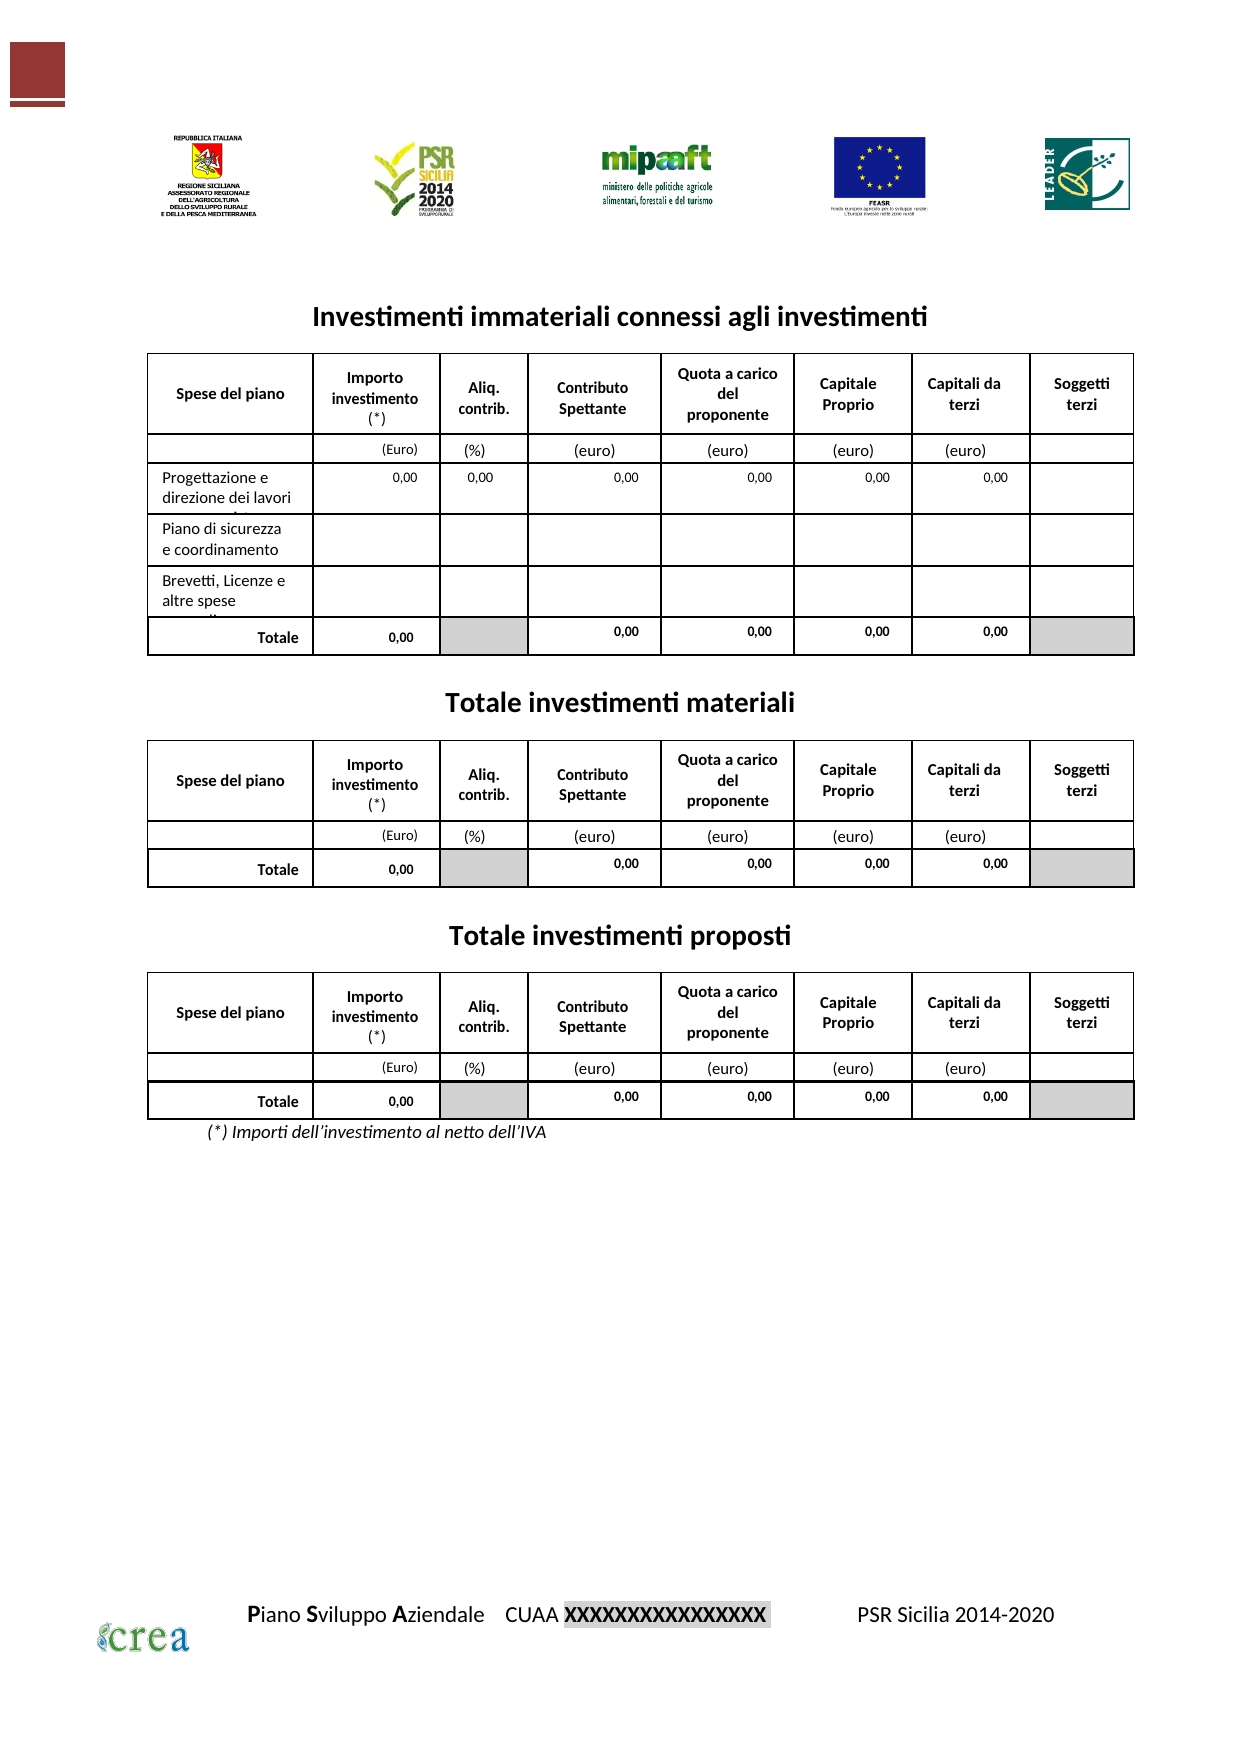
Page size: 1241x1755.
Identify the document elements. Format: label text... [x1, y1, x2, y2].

table_header Spese del piano [148, 354, 312, 433]
table_header Soggetti terzi [1031, 973, 1133, 1052]
table_cell 0,00 [662, 850, 793, 886]
table_cell 0,00 [314, 850, 439, 886]
table_cell [148, 435, 312, 462]
text Totale investimenti proposti [148, 917, 1093, 952]
table_cell [1031, 515, 1133, 565]
table_cell Totale [149, 850, 312, 886]
table_header Soggetti terzi [1031, 354, 1133, 433]
table_cell 0,00 [441, 464, 527, 513]
table_cell [1031, 1083, 1133, 1118]
table_cell 0,00 [662, 618, 793, 654]
table_cell [441, 850, 527, 886]
table_cell [1031, 1054, 1133, 1080]
table_cell (%) [441, 435, 527, 462]
table_cell 0,00 [795, 1083, 911, 1118]
table_cell [441, 567, 527, 616]
table_cell (%) [441, 822, 527, 848]
table_cell [441, 618, 527, 654]
table_cell (euro) [662, 1054, 793, 1080]
text Totale investimenti materiali [148, 684, 1093, 720]
table_header Aliq. contrib. [441, 741, 527, 819]
table_cell Piano di sicurezza e coordinamento [148, 515, 312, 565]
table_cell [529, 567, 660, 616]
table_header Soggetti terzi [1031, 741, 1133, 819]
table_cell [148, 822, 312, 848]
table_header Importo investimento (*) [314, 354, 439, 433]
table_cell Totale [149, 1083, 312, 1118]
table_cell 0,00 [529, 1083, 660, 1118]
table_cell [1031, 435, 1133, 462]
table_header Spese del piano [148, 973, 312, 1052]
table_cell 0,00 [529, 618, 660, 654]
table_cell 0,00 [795, 464, 911, 513]
table_header Importo investimento (*) [314, 741, 439, 819]
table_cell [1031, 618, 1133, 654]
table_cell (%) [441, 1054, 527, 1080]
table_cell [441, 515, 527, 565]
table_cell (euro) [795, 822, 911, 848]
table_header Quota a carico del proponente [662, 741, 793, 819]
table_cell 0,00 [314, 1083, 439, 1118]
table_cell (euro) [662, 435, 793, 462]
table_cell 0,00 [662, 1083, 793, 1118]
table_cell [662, 515, 793, 565]
table_header Capitale Proprio [795, 741, 911, 819]
table_cell [1031, 567, 1133, 616]
table_header Aliq. contrib. [441, 973, 527, 1052]
table_cell 0,00 [795, 618, 911, 654]
table_cell [1031, 850, 1133, 886]
table_cell 0,00 [529, 464, 660, 513]
table_cell Brevetti, Licenze e altre spese generali [148, 567, 312, 616]
table_cell (Euro) [314, 822, 439, 848]
table_header Capitale Proprio [795, 354, 911, 433]
table_cell 0,00 [913, 464, 1029, 513]
table_cell 0,00 [913, 618, 1029, 654]
table_cell [795, 567, 911, 616]
table_cell 0,00 [314, 464, 439, 513]
table_cell 0,00 [529, 850, 660, 886]
table_header Importo investimento (*) [314, 973, 439, 1052]
table_cell (euro) [529, 435, 660, 462]
table_cell [148, 1054, 312, 1080]
table_cell 0,00 [314, 618, 439, 654]
table_cell 0,00 [913, 850, 1029, 886]
table_header Capitali da terzi [913, 973, 1029, 1052]
table_header Capitali da terzi [913, 741, 1029, 819]
text Investimenti immateriali connessi agli investimenti [148, 298, 1093, 334]
table_header Aliq. contrib. [441, 354, 527, 433]
table_cell (euro) [529, 822, 660, 848]
table_cell [529, 515, 660, 565]
table_cell (Euro) [314, 435, 439, 462]
table_header Quota a carico del proponente [662, 354, 793, 433]
table_cell (euro) [913, 435, 1029, 462]
table_cell [441, 1083, 527, 1118]
table_cell Totale [149, 618, 312, 654]
table_cell [1031, 464, 1133, 513]
table_cell (Euro) [314, 1054, 439, 1080]
table_cell (euro) [529, 1054, 660, 1080]
table_header Spese del piano [148, 741, 312, 819]
table_header Capitali da terzi [913, 354, 1029, 433]
table_cell Progettazione e direzione dei lavori e per acquisto macchine [148, 464, 312, 513]
table_header Contributo Spettante [529, 354, 660, 433]
table_header Contributo Spettante [529, 973, 660, 1052]
table_cell [913, 567, 1029, 616]
text (*) Importi dell’investimento al netto dell’IVA [207, 1120, 1093, 1143]
table_header Contributo Spettante [529, 741, 660, 819]
table_cell (euro) [913, 822, 1029, 848]
table_cell (euro) [913, 1054, 1029, 1080]
table_cell [1031, 822, 1133, 848]
table_cell [314, 567, 439, 616]
table_header Capitale Proprio [795, 973, 911, 1052]
table_cell 0,00 [913, 1083, 1029, 1118]
table_cell 0,00 [795, 850, 911, 886]
table_cell [795, 515, 911, 565]
table_cell (euro) [662, 822, 793, 848]
table_cell [662, 567, 793, 616]
table_cell 0,00 [662, 464, 793, 513]
table_cell (euro) [795, 1054, 911, 1080]
table_cell (euro) [795, 435, 911, 462]
table_header Quota a carico del proponente [662, 973, 793, 1052]
table_cell [314, 515, 439, 565]
table_cell [913, 515, 1029, 565]
